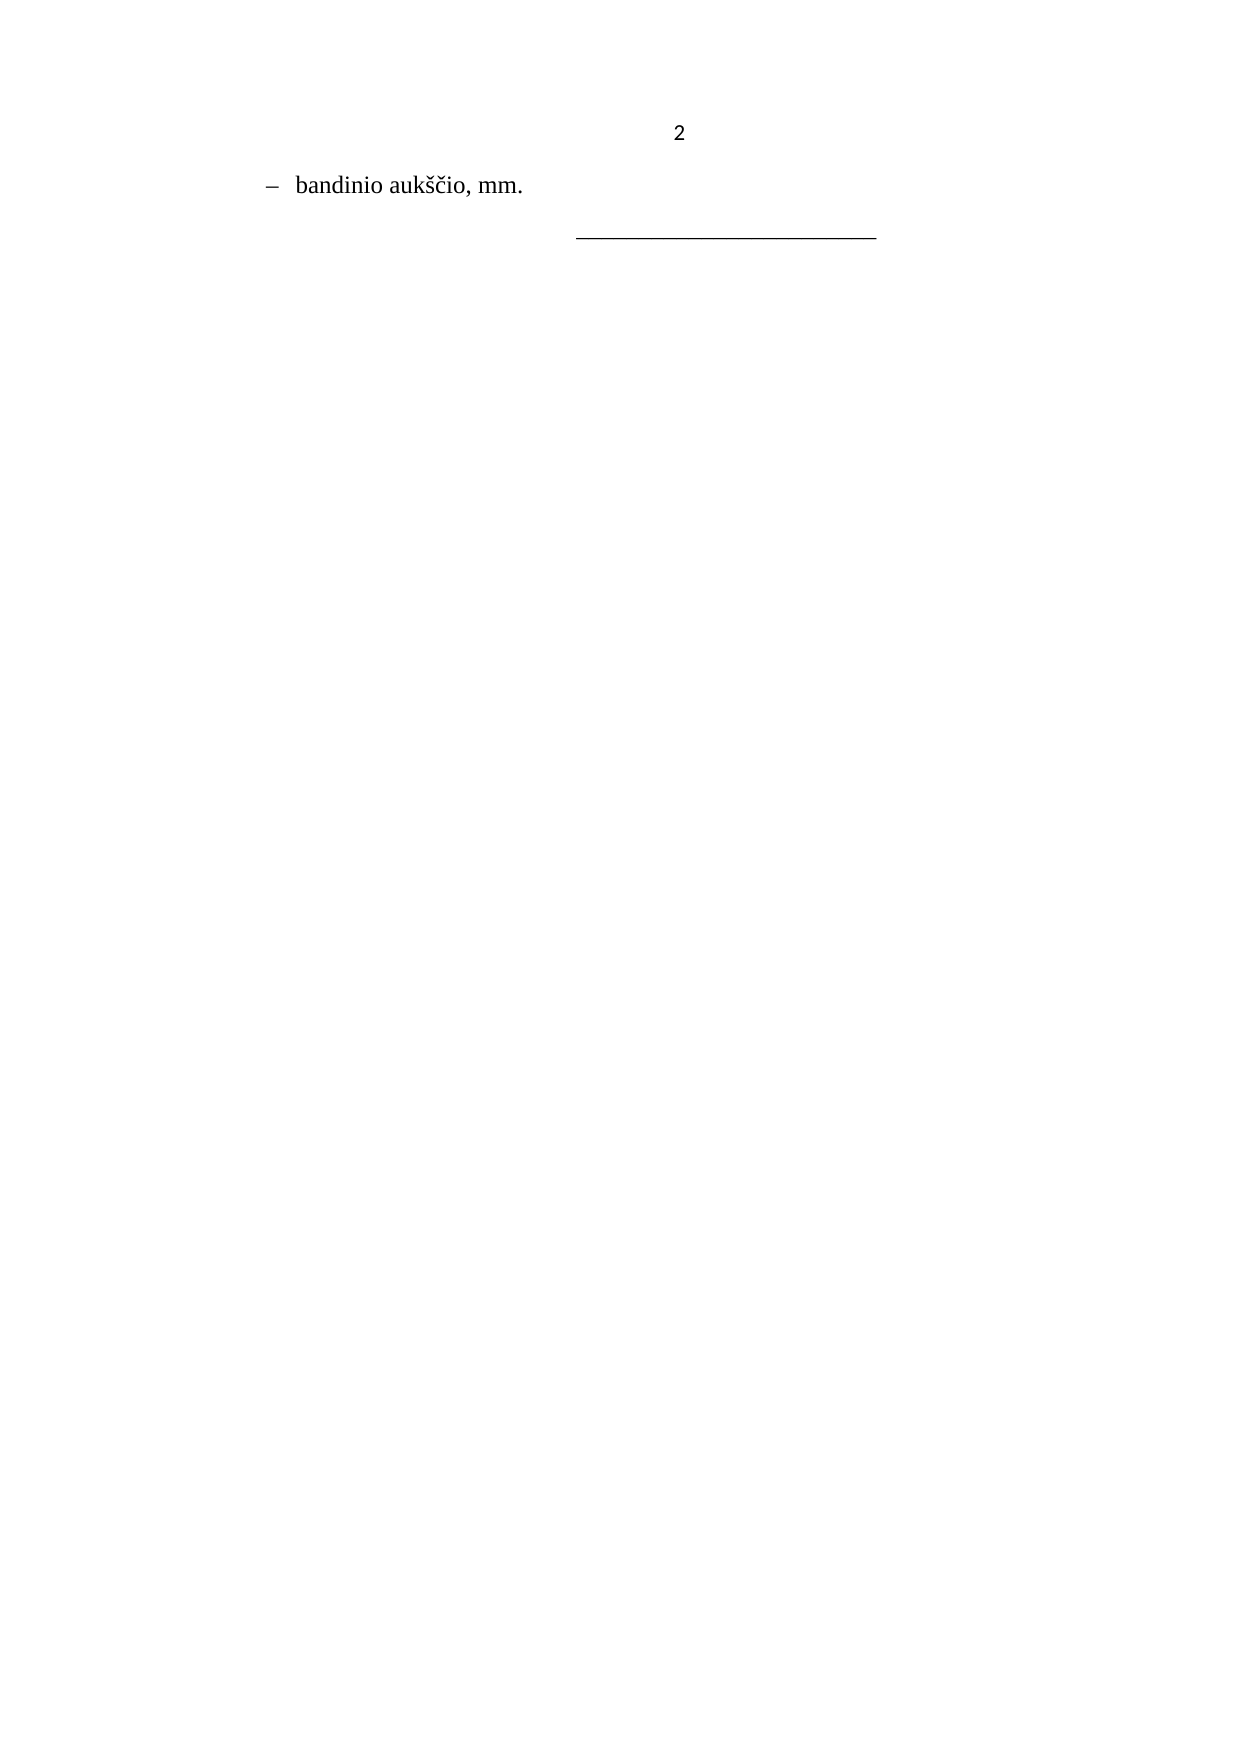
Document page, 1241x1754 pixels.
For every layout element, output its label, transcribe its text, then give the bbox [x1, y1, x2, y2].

text – bandinio aukščio, mm. [177, 170, 1181, 199]
text ________________________ [271, 213, 1181, 242]
